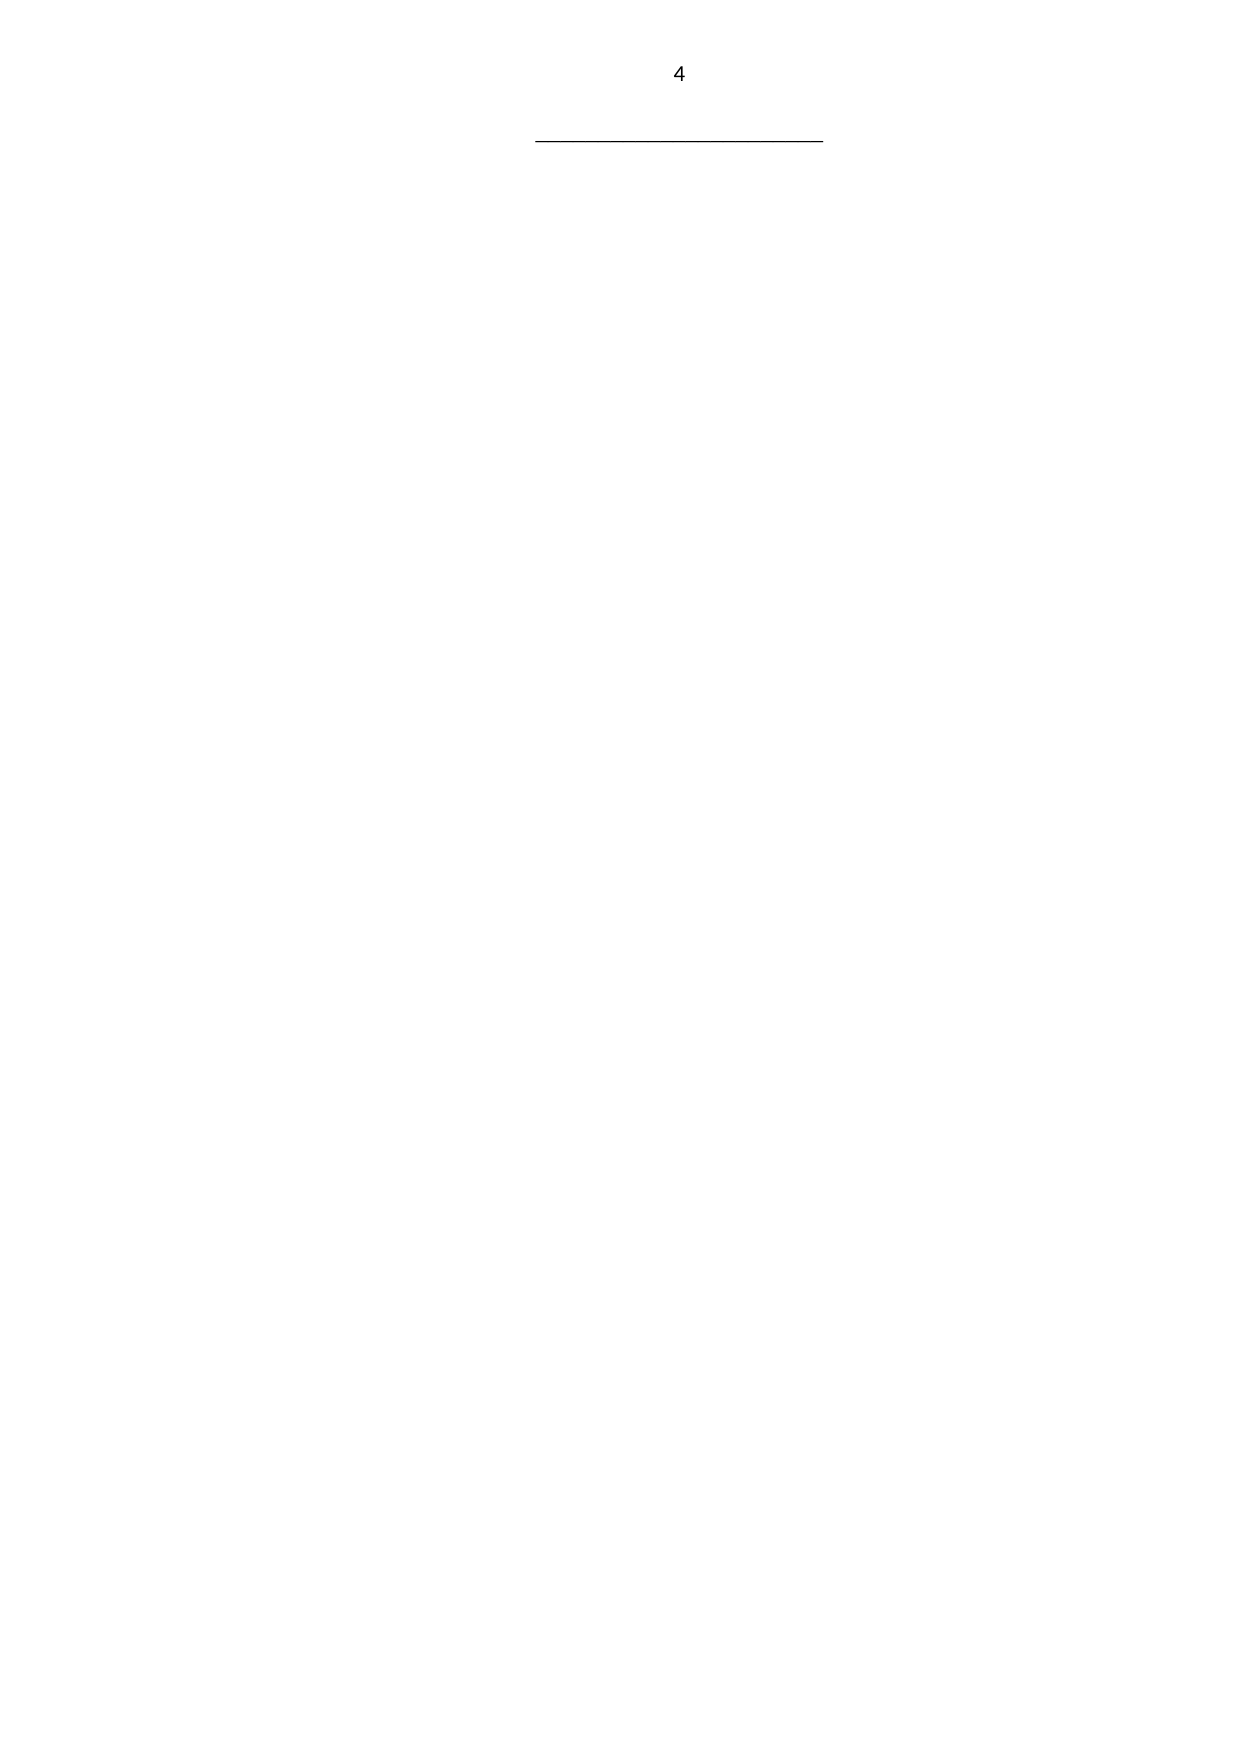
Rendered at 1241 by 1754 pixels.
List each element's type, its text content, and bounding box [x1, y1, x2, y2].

text _______________________ [177, 116, 1181, 144]
